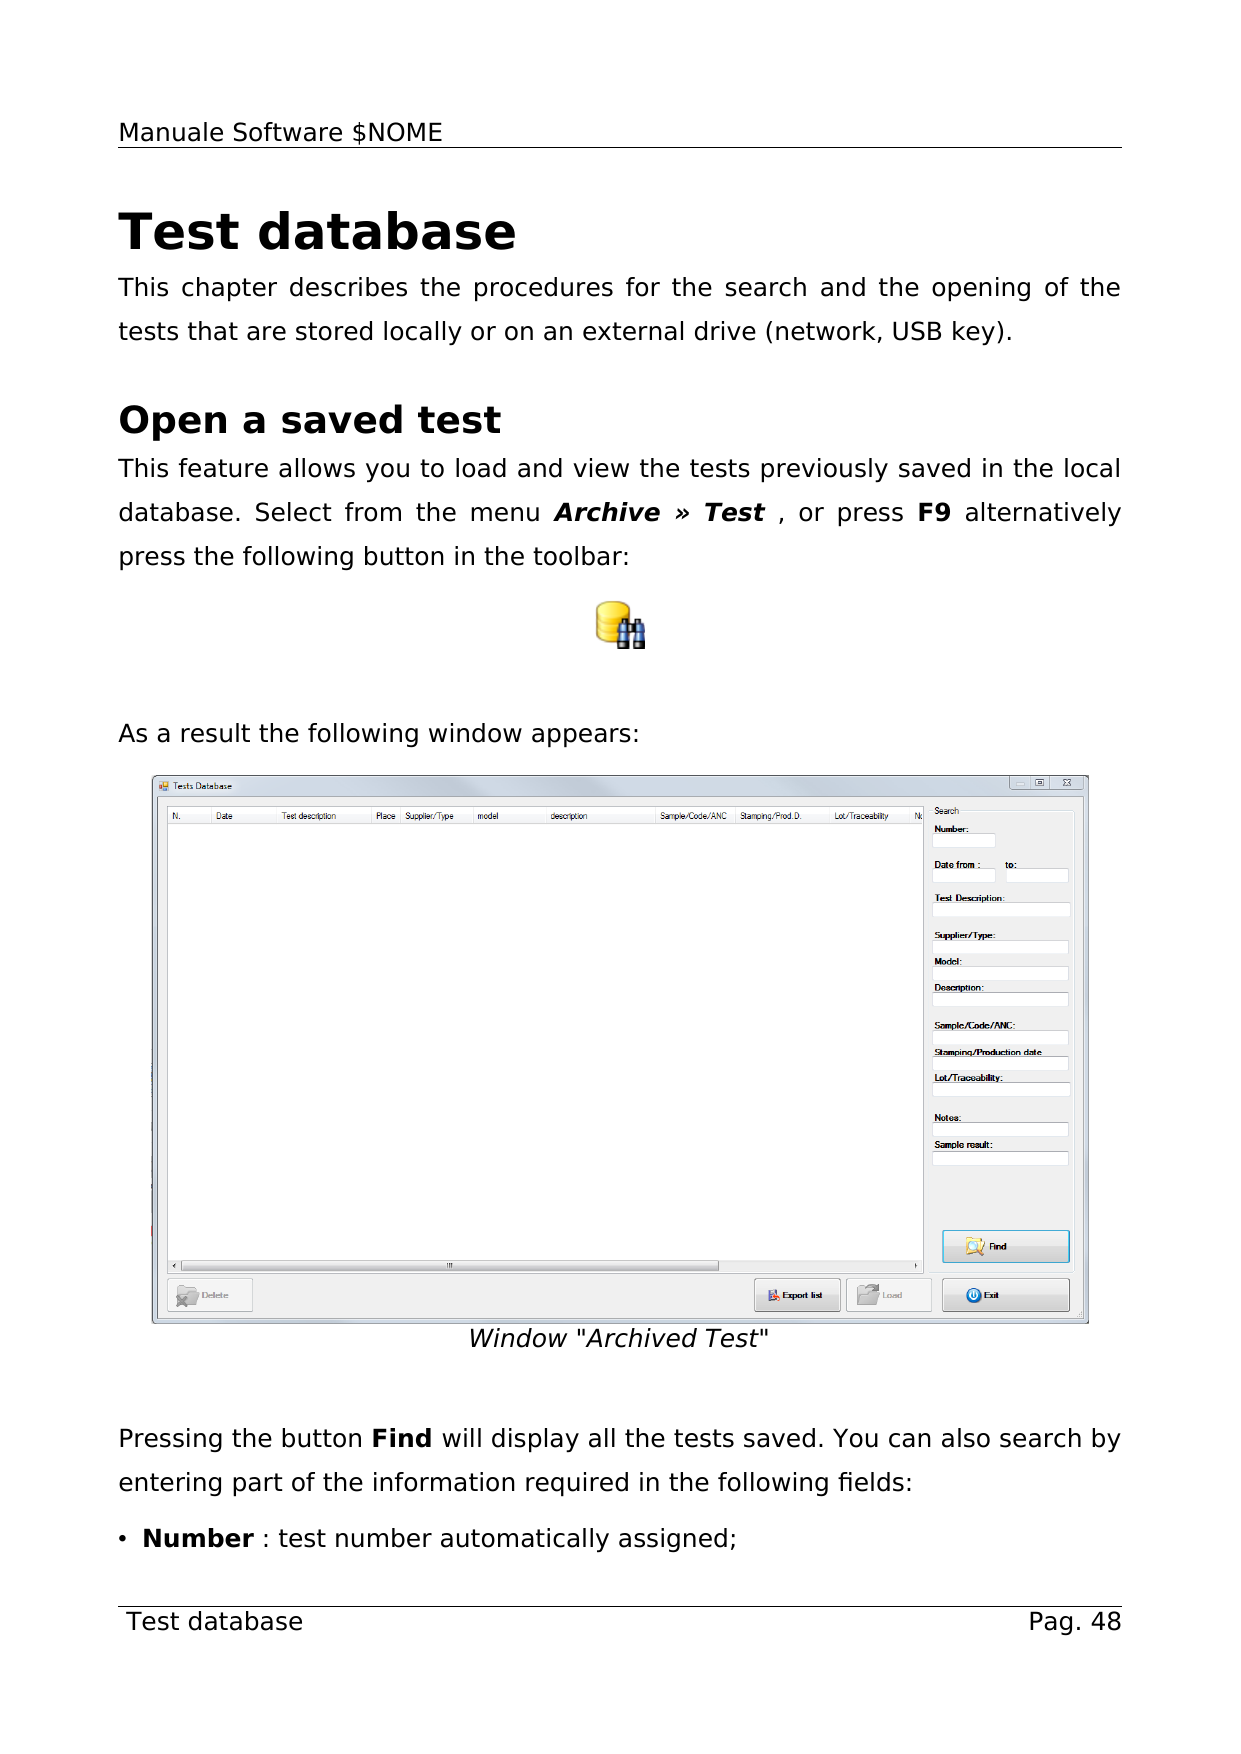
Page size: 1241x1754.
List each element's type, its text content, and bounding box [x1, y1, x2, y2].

subtitle Test database [118, 203, 1122, 261]
text Pressing the button Find will display all the tests saved. You can also search by entering part of the information required in the following fields: [118, 1424, 1122, 1497]
picture [151, 775, 1089, 1324]
subtitle Open a saved test [118, 398, 1122, 442]
text As a result the following window appears: [118, 719, 1122, 748]
text This chapter describes the procedures for the search and the opening of the tests that are stored locally or on an external drive (network, USB key). [118, 273, 1122, 346]
text This feature allows you to load and view the tests previously saved in the local database. Select from the menu Archive » Test , or press F9 alternatively press the following button in the toolbar: [118, 455, 1122, 571]
list Number : test number automatically assigned; [118, 1524, 1122, 1553]
text Window "Archived Test" [151, 1324, 1089, 1353]
picture [595, 598, 645, 649]
